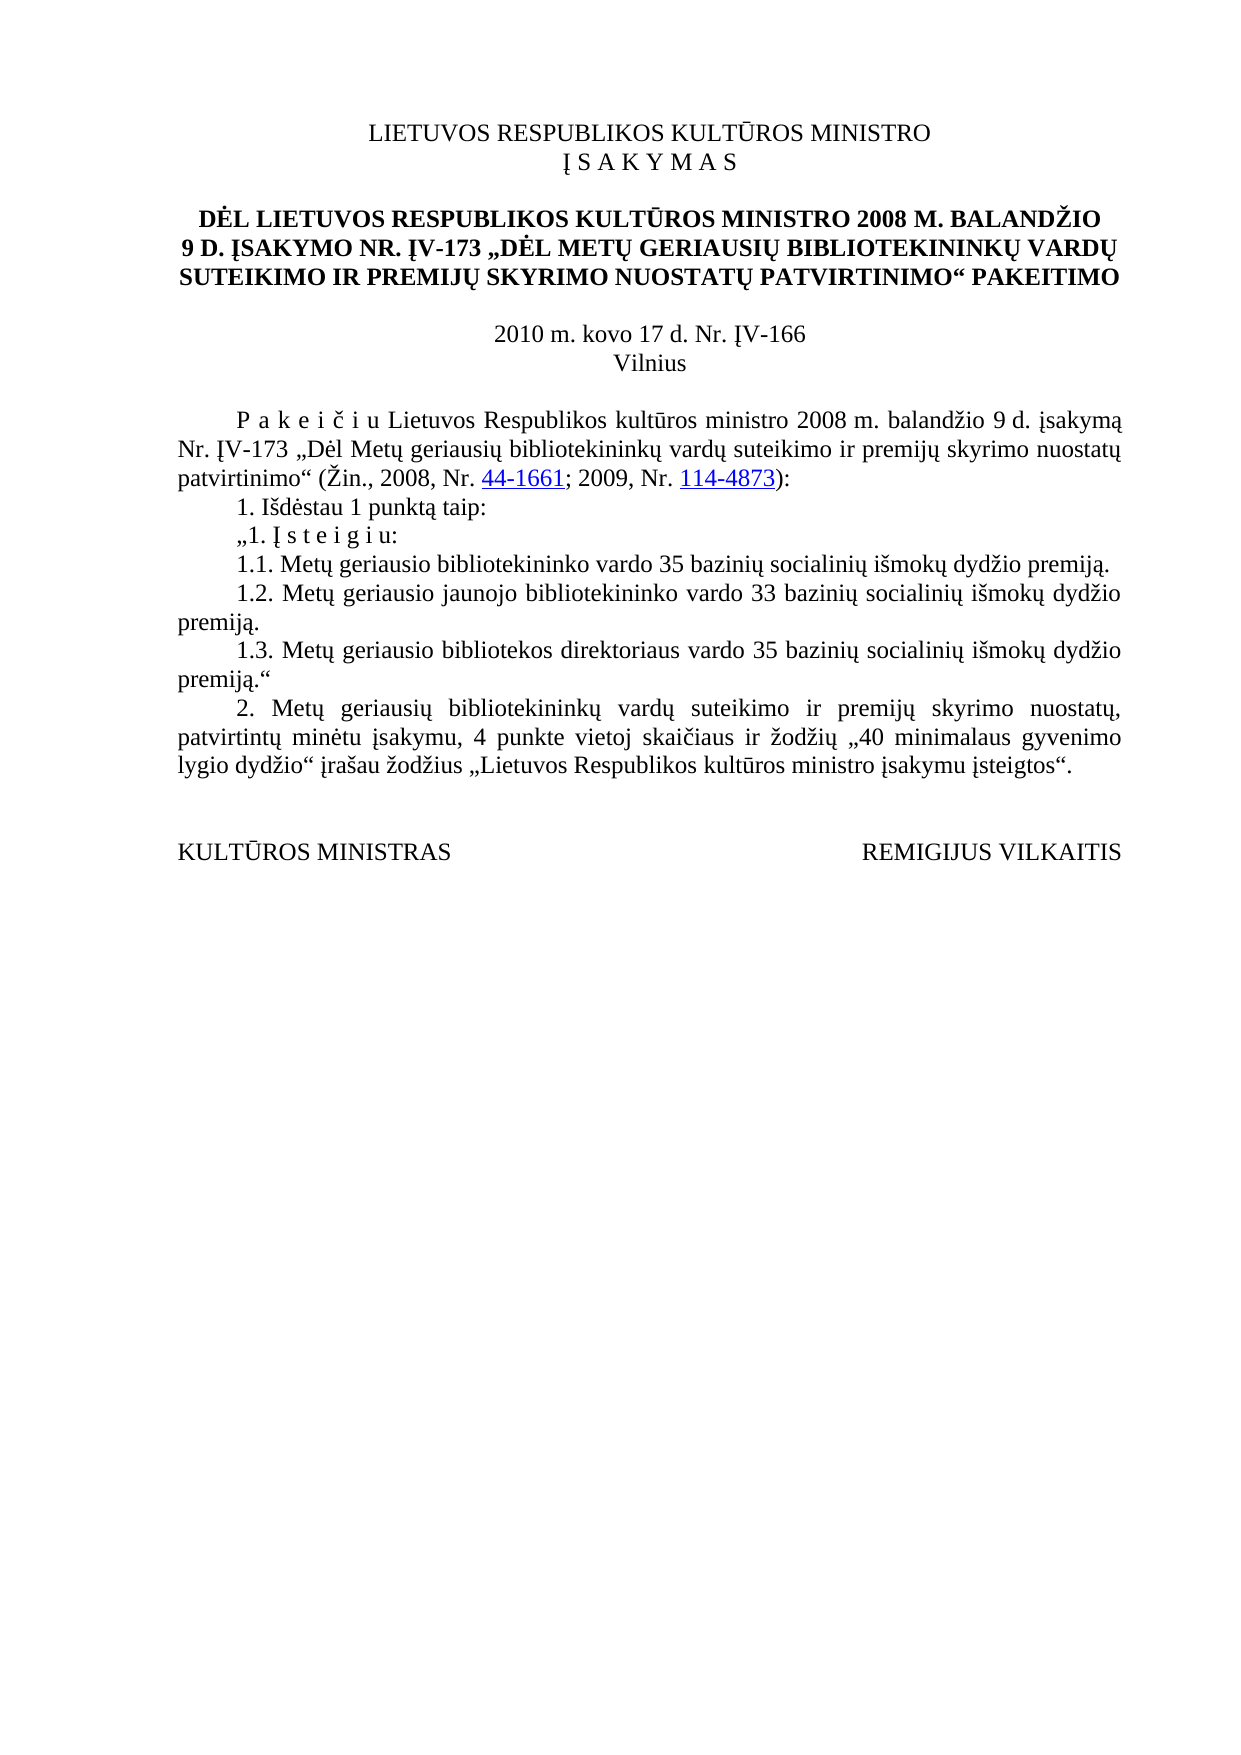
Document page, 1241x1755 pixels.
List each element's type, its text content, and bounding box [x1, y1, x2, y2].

text LIETUVOS RESPUBLIKOS KULTŪROS MINISTRO [177, 118, 1122, 147]
text 2. Metų geriausių bibliotekininkų vardų suteikimo ir premijų skyrimo nuostatų, patvirtintų minėtu įsakymu, 4 punkte vietoj skaičiaus ir žodžių „40 minimalaus gyvenimo lygio dydžio“ įrašau žodžius „Lietuvos Respublikos kultūros ministro įsakymu įsteigtos“. [177, 693, 1122, 779]
text P a k e i č i u Lietuvos Respublikos kultūros ministro 2008 m. balandžio 9 d. įsakymą Nr. ĮV-173 „Dėl Metų geriausių bibliotekininkų vardų suteikimo ir premijų skyrimo nuostatų patvirtinimo“ (Žin., 2008, Nr. 44-1661; 2009, Nr. 114-4873): [177, 406, 1122, 492]
text 1.2. Metų geriausio jaunojo bibliotekininko vardo 33 bazinių socialinių išmokų dydžio premiją. [177, 578, 1122, 636]
text 1.3. Metų geriausio bibliotekos direktoriaus vardo 35 bazinių socialinių išmokų dydžio premiją.“ [177, 636, 1122, 693]
text 1. Išdėstau 1 punktą taip: [177, 492, 1122, 521]
text 2010 m. kovo 17 d. Nr. ĮV-166 [177, 319, 1122, 348]
text 1.1. Metų geriausio bibliotekininko vardo 35 bazinių socialinių išmokų dydžio premiją. [177, 549, 1122, 578]
text Vilnius [177, 348, 1122, 377]
text Kultūros ministras Remigijus Vilkaitis [177, 837, 1122, 866]
text Į S A K Y M A S [177, 147, 1122, 176]
text „1. Į s t e i g i u: [177, 521, 1122, 549]
text DĖL LIETUVOS RESPUBLIKOS KULTŪROS MINISTRO 2008 m. BALANDŽIO 9 D. ĮSAKYMO Nr. ĮV-173 „DĖL METŲ GERIAUSIŲ BIBLIOTEKININKŲ VARDŲ SUTEIKIMO IR PREMIJŲ SKYRIMO NUOSTATŲ PATVIRTINIMO“ PAKEITIMO [177, 204, 1122, 291]
